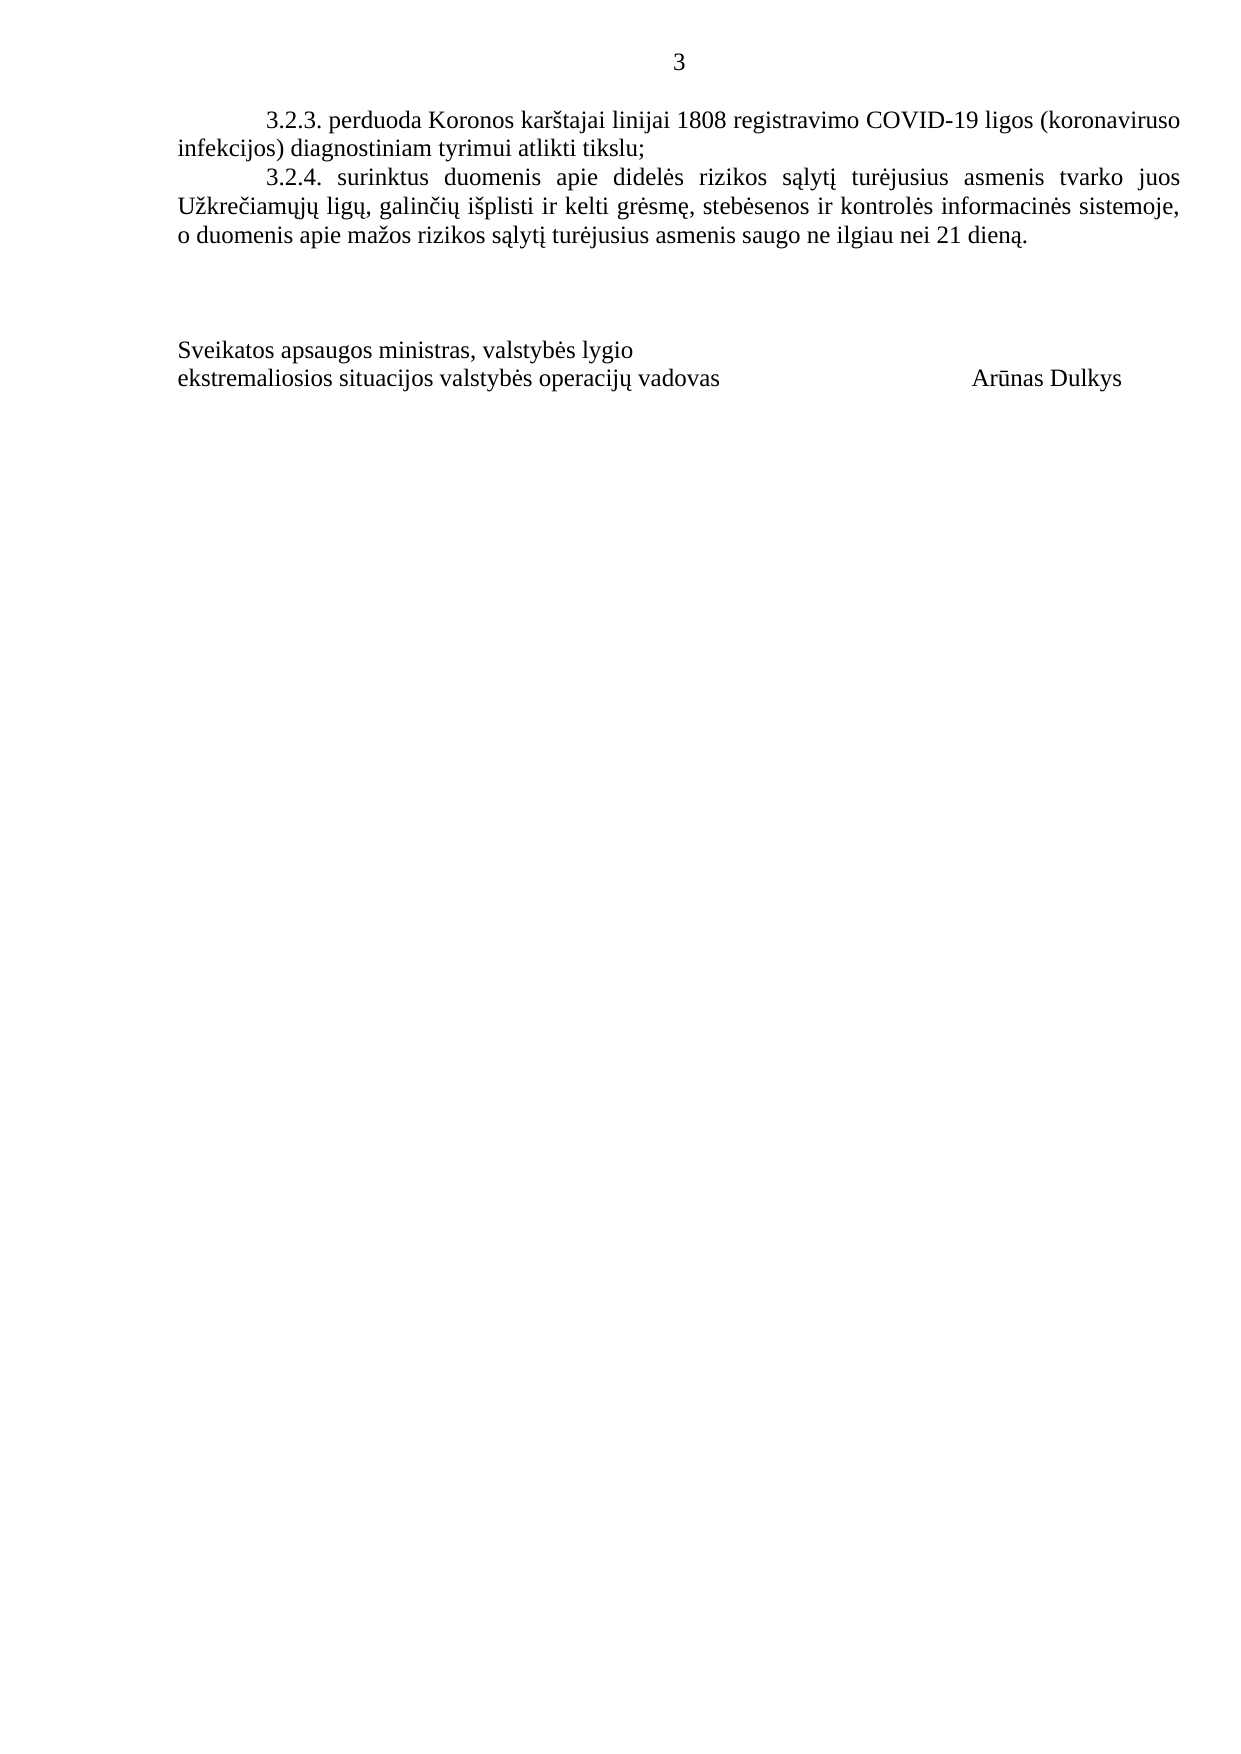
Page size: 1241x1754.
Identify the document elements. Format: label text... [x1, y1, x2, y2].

text ekstremaliosios situacijos valstybės operacijų vadovas Arūnas Dulkys [177, 363, 1181, 392]
text 3.2.3. perduoda Koronos karštajai linijai 1808 registravimo COVID-19 ligos (koronaviruso infekcijos) diagnostiniam tyrimui atlikti tikslu; [177, 105, 1181, 162]
text 3.2.4. surinktus duomenis apie didelės rizikos sąlytį turėjusius asmenis tvarko juos Užkrečiamųjų ligų, galinčių išplisti ir kelti grėsmę, stebėsenos ir kontrolės informacinės sistemoje, o duomenis apie mažos rizikos sąlytį turėjusius asmenis saugo ne ilgiau nei 21 dieną. [177, 162, 1181, 248]
text Sveikatos apsaugos ministras, valstybės lygio [177, 335, 1181, 363]
